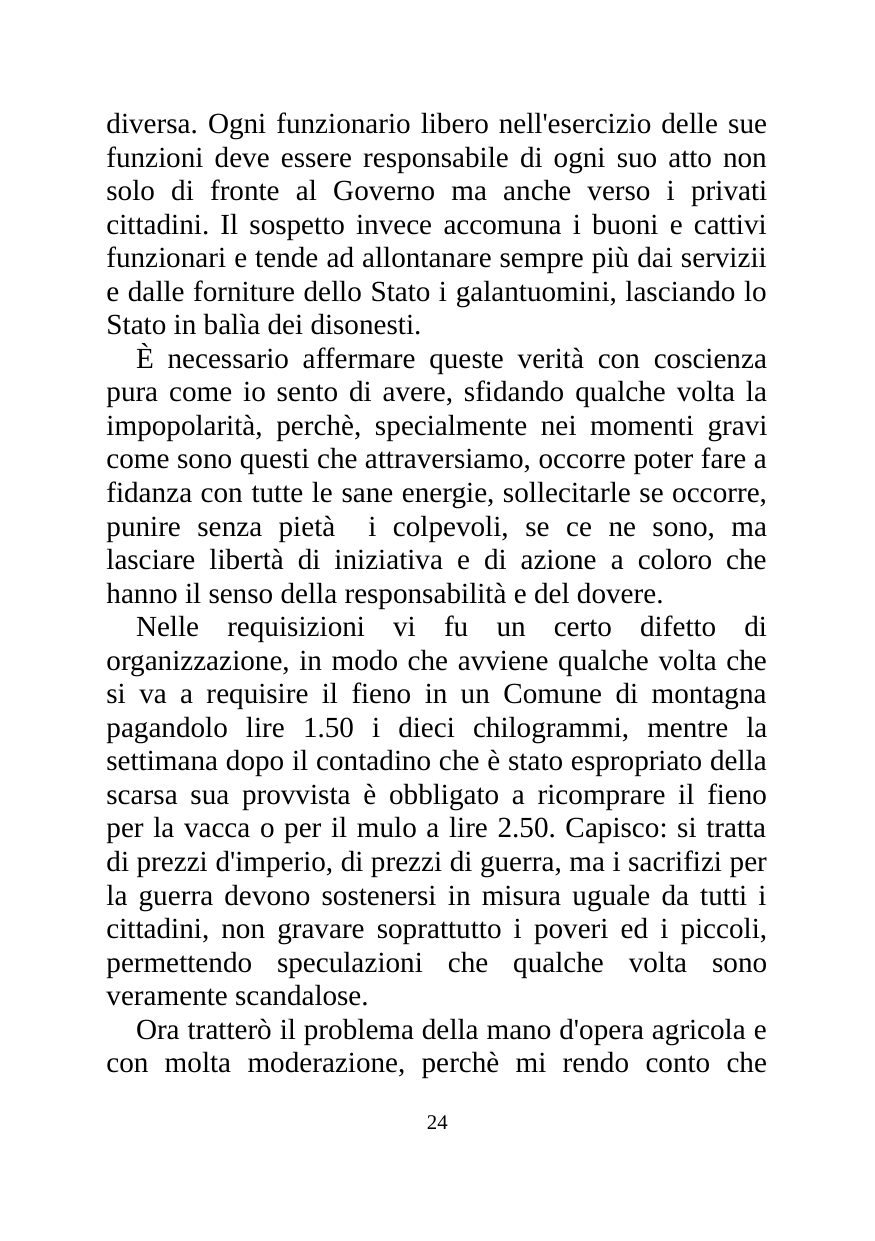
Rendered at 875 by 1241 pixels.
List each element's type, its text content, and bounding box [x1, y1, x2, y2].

text Ora tratterò il problema della mano d'opera agricola e con molta moderazione, perchè mi rendo conto che [106, 1012, 768, 1079]
text diversa. Ogni funzionario libero nell'esercizio delle sue funzioni deve essere responsabile di ogni suo atto non solo di fronte al Governo ma anche verso i privati cittadini. Il sospetto invece accomuna i buoni e cattivi funzionari e tende ad allontanare sempre più dai servizii e dalle forniture dello Stato i galantuomini, lasciando lo Stato in balìa dei disonesti. [106, 106, 768, 341]
text È necessario affermare queste verità con coscienza pura come io sento di avere, sfidando qualche volta la impopolarità, perchè, specialmente nei momenti gravi come sono questi che attraversiamo, occorre poter fare a fidanza con tutte le sane energie, sollecitarle se occorre, punire senza pietà i colpevoli, se ce ne sono, ma lasciare libertà di iniziativa e di azione a coloro che hanno il senso della responsabilità e del dovere. [106, 341, 768, 609]
text Nelle requisizioni vi fu un certo difetto di organizzazione, in modo che avviene qualche volta che si va a requisire il fieno in un Comune di montagna pagandolo lire 1.50 i dieci chilogrammi, mentre la settimana dopo il contadino che è stato espropriato della scarsa sua provvista è obbligato a ricomprare il fieno per la vacca o per il mulo a lire 2.50. Capisco: si tratta di prezzi d'imperio, di prezzi di guerra, ma i sacrifizi per la guerra devono sostenersi in misura uguale da tutti i cittadini, non gravare soprattutto i poveri ed i piccoli, permettendo speculazioni che qualche volta sono veramente scandalose. [106, 609, 768, 1012]
